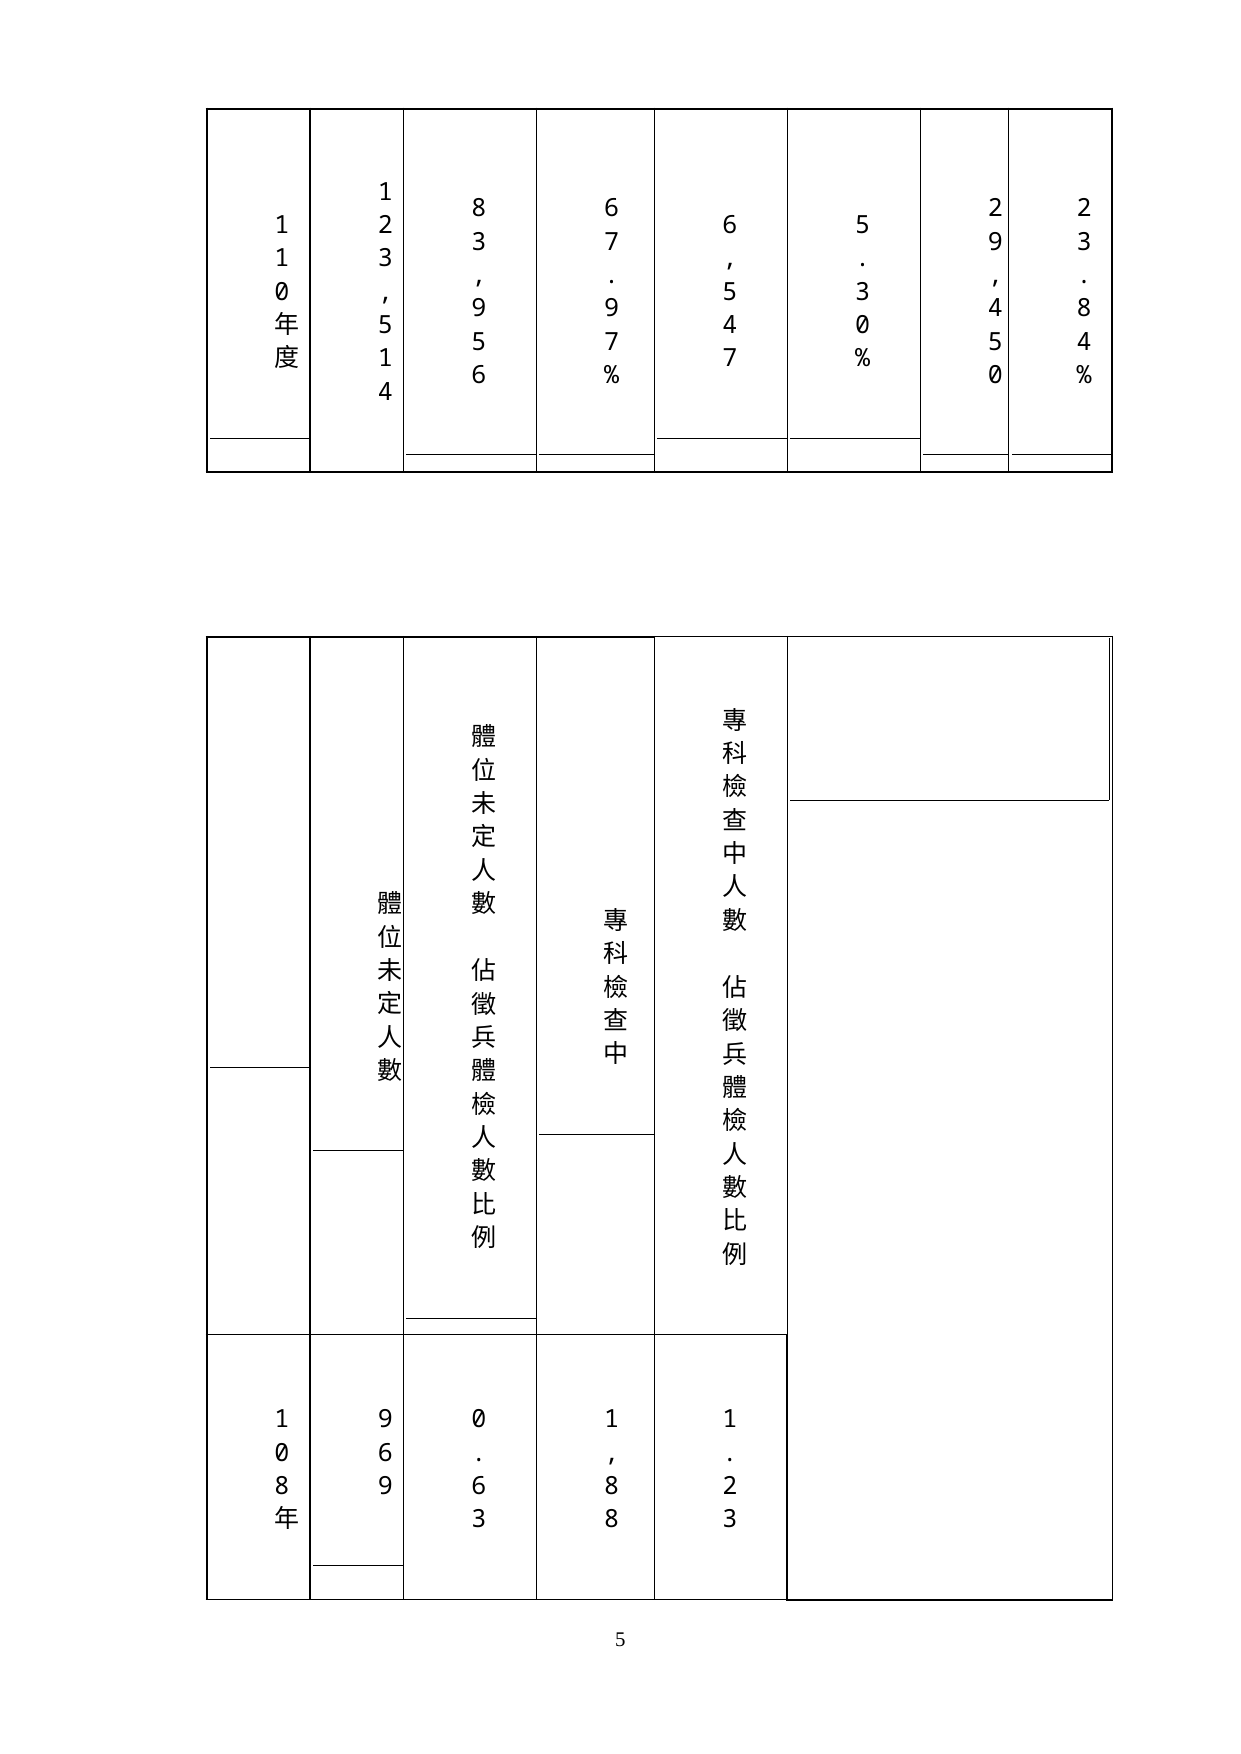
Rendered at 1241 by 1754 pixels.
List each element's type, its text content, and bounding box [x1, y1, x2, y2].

table_cell 1.23 [655, 1335, 786, 1599]
table_cell 110年度 [208, 110, 309, 471]
table_cell [1009, 473, 1112, 636]
table_cell 體位未定人數 佔徵兵體檢人數比例 [404, 638, 536, 1334]
table_cell 體位未定人數 [311, 638, 403, 1334]
table_cell 969 [311, 1335, 403, 1599]
table_cell 83,956 [404, 110, 536, 471]
table_cell [403, 473, 536, 636]
table_cell [310, 473, 403, 636]
table_cell [787, 473, 920, 636]
table_cell 108年 [208, 1335, 309, 1599]
table_cell 123,514 [311, 110, 403, 471]
table_cell 23.84% [1009, 110, 1111, 471]
table_cell [654, 473, 787, 636]
table_cell 6,547 [655, 110, 787, 471]
table_cell [920, 473, 1009, 636]
table_cell 67.97% [537, 110, 654, 471]
table_cell 29,450 [921, 110, 1008, 471]
table_cell [788, 637, 1112, 1599]
table_cell [208, 638, 309, 1334]
table_cell 0.63 [404, 1335, 536, 1599]
table_cell 專科檢查中 [537, 638, 654, 1334]
table_cell 專科檢查中人數 佔徵兵體檢人數比例 [655, 637, 787, 1334]
table_cell 1,88 [537, 1335, 654, 1599]
table_cell 5.30% [788, 110, 920, 471]
table_cell [207, 473, 310, 636]
table_cell [536, 473, 654, 636]
